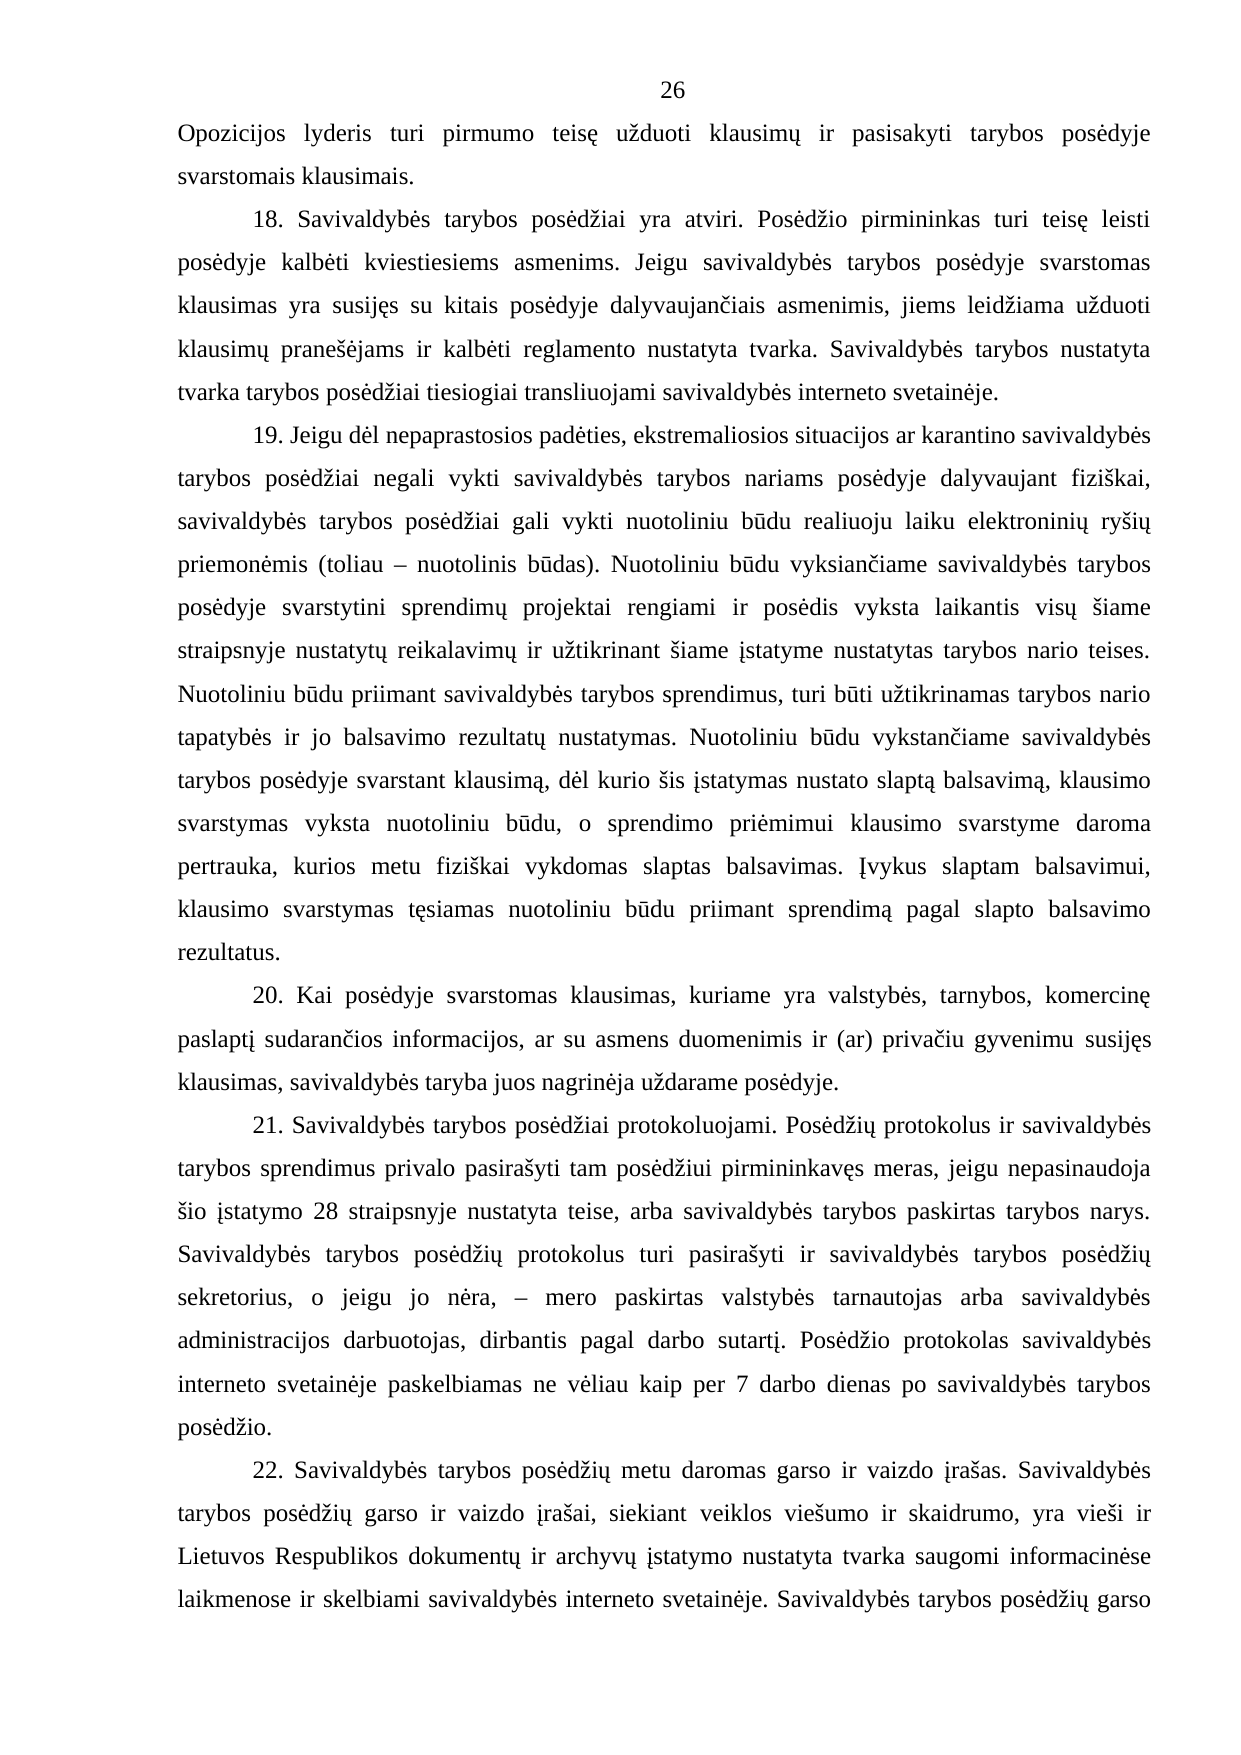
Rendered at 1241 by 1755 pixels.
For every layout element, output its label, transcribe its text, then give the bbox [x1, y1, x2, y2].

text Opozicijos lyderis turi pirmumo teisę užduoti klausimų ir pasisakyti tarybos posėdyje svarstomais klausimais. [177, 118, 1152, 190]
text 20. Kai posėdyje svarstomas klausimas, kuriame yra valstybės, tarnybos, komercinę paslaptį sudarančios informacijos, ar su asmens duomenimis ir (ar) privačiu gyvenimu susijęs klausimas, savivaldybės taryba juos nagrinėja uždarame posėdyje. [177, 981, 1152, 1096]
text 18. Savivaldybės tarybos posėdžiai yra atviri. Posėdžio pirmininkas turi teisę leisti posėdyje kalbėti kviestiesiems asmenims. Jeigu savivaldybės tarybos posėdyje svarstomas klausimas yra susijęs su kitais posėdyje dalyvaujančiais asmenimis, jiems leidžiama užduoti klausimų pranešėjams ir kalbėti reglamento nustatyta tvarka. Savivaldybės tarybos nustatyta tvarka tarybos posėdžiai tiesiogiai transliuojami savivaldybės interneto svetainėje. [177, 204, 1152, 406]
text 21. Savivaldybės tarybos posėdžiai protokoluojami. Posėdžių protokolus ir savivaldybės tarybos sprendimus privalo pasirašyti tam posėdžiui pirmininkavęs meras, jeigu nepasinaudoja šio įstatymo 28 straipsnyje nustatyta teise, arba savivaldybės tarybos paskirtas tarybos narys. Savivaldybės tarybos posėdžių protokolus turi pasirašyti ir savivaldybės tarybos posėdžių sekretorius, o jeigu jo nėra, – mero paskirtas valstybės tarnautojas arba savivaldybės administracijos darbuotojas, dirbantis pagal darbo sutartį. Posėdžio protokolas savivaldybės interneto svetainėje paskelbiamas ne vėliau kaip per 7 darbo dienas po savivaldybės tarybos posėdžio. [177, 1110, 1152, 1441]
text 19. Jeigu dėl nepaprastosios padėties, ekstremaliosios situacijos ar karantino savivaldybės tarybos posėdžiai negali vykti savivaldybės tarybos nariams posėdyje dalyvaujant fiziškai, savivaldybės tarybos posėdžiai gali vykti nuotoliniu būdu realiuoju laiku elektroninių ryšių priemonėmis (toliau – nuotolinis būdas). Nuotoliniu būdu vyksiančiame savivaldybės tarybos posėdyje svarstytini sprendimų projektai rengiami ir posėdis vyksta laikantis visų šiame straipsnyje nustatytų reikalavimų ir užtikrinant šiame įstatyme nustatytas tarybos nario teises. Nuotoliniu būdu priimant savivaldybės tarybos sprendimus, turi būti užtikrinamas tarybos nario tapatybės ir jo balsavimo rezultatų nustatymas. Nuotoliniu būdu vykstančiame savivaldybės tarybos posėdyje svarstant klausimą, dėl kurio šis įstatymas nustato slaptą balsavimą, klausimo svarstymas vyksta nuotoliniu būdu, o sprendimo priėmimui klausimo svarstyme daroma pertrauka, kurios metu fiziškai vykdomas slaptas balsavimas. Įvykus slaptam balsavimui, klausimo svarstymas tęsiamas nuotoliniu būdu priimant sprendimą pagal slapto balsavimo rezultatus. [177, 420, 1152, 966]
text 22. Savivaldybės tarybos posėdžių metu daromas garso ir vaizdo įrašas. Savivaldybės tarybos posėdžių garso ir vaizdo įrašai, siekiant veiklos viešumo ir skaidrumo, yra vieši ir Lietuvos Respublikos dokumentų ir archyvų įstatymo nustatyta tvarka saugomi informacinėse laikmenose ir skelbiami savivaldybės interneto svetainėje. Savivaldybės tarybos posėdžių garso [177, 1455, 1152, 1613]
